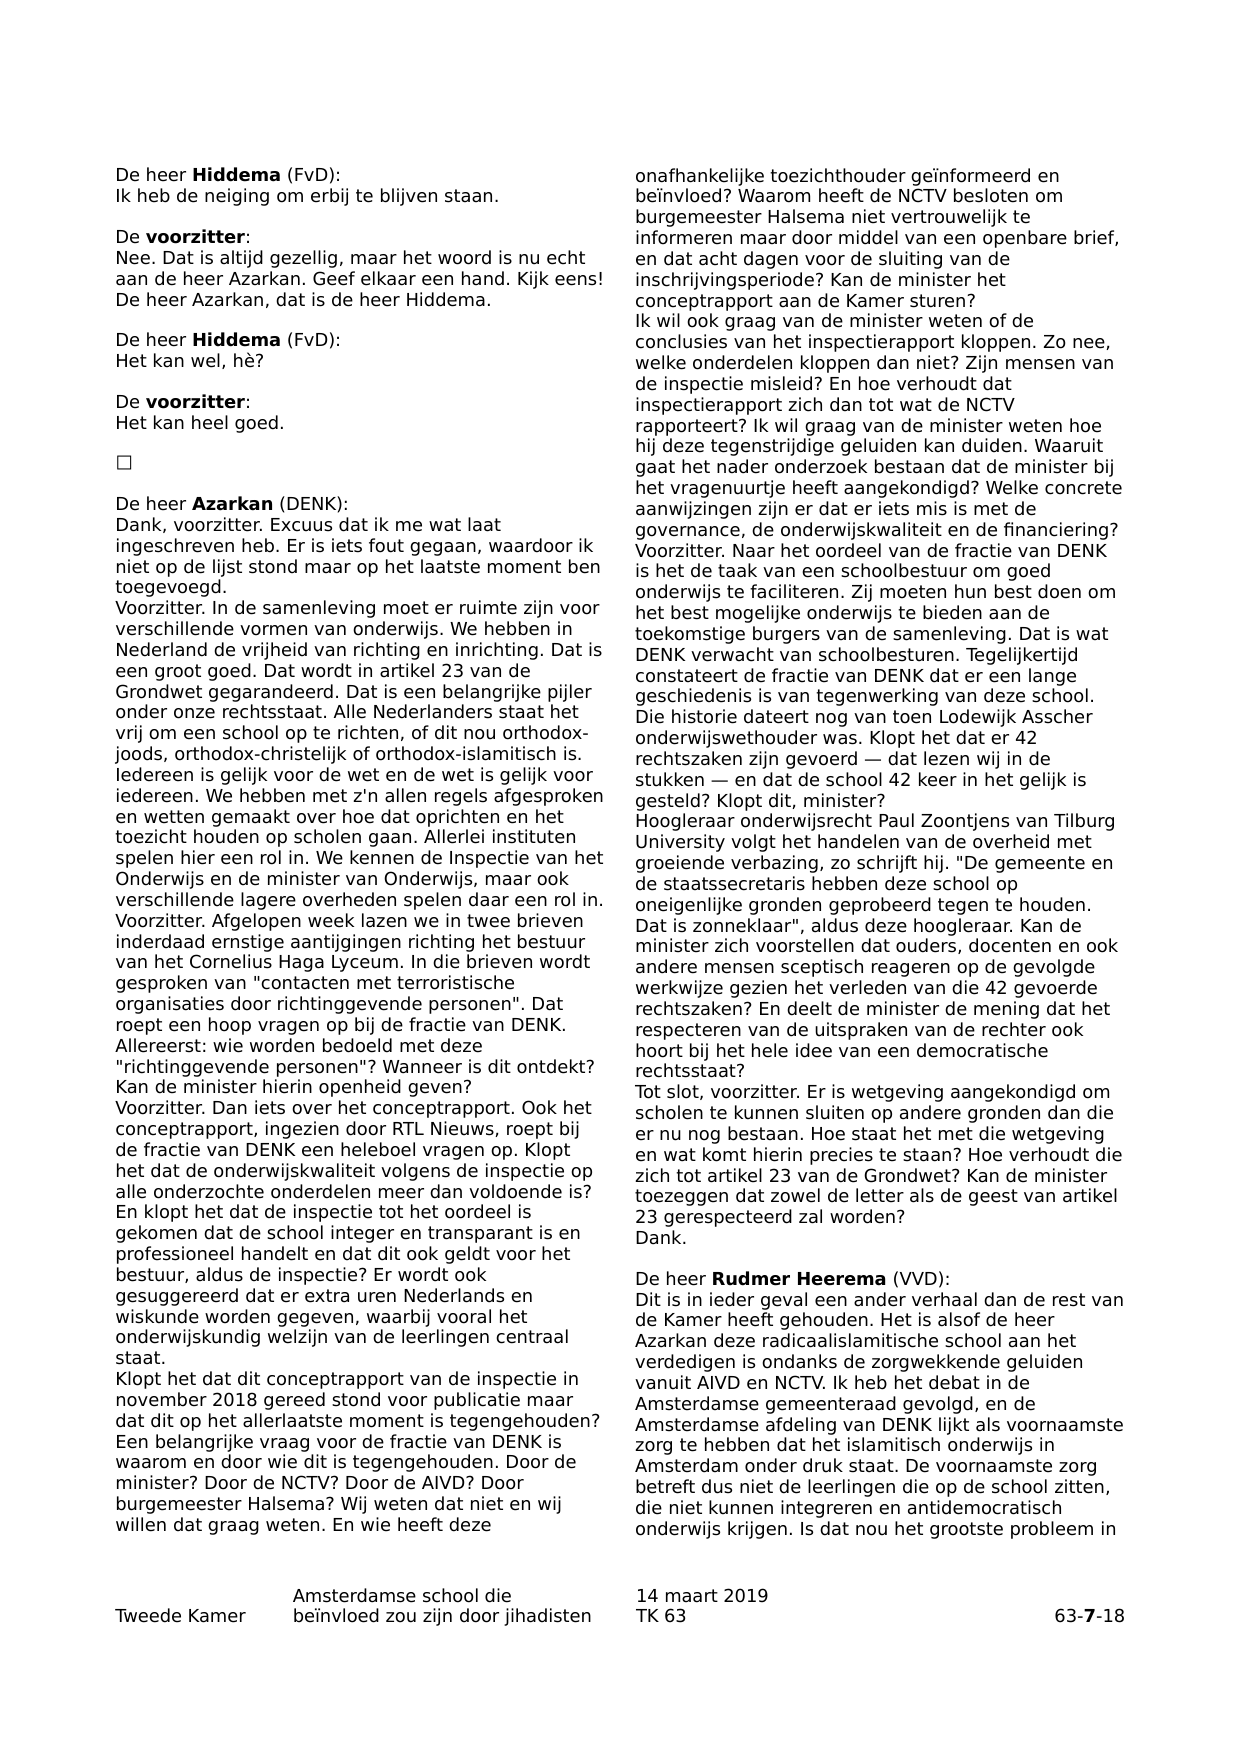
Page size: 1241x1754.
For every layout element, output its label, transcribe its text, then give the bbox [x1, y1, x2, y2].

text De voorzitter: [115, 227, 605, 248]
text De heer Hiddema (FvD): [115, 330, 605, 351]
text Hoogleraar onderwijsrecht Paul Zoontjens van Tilburg University volgt het handelen van de overheid met groeiende verbazing, zo schrijft hij. "De gemeente en de staatssecretaris hebben deze school op oneigenlijke gronden geprobeerd tegen te houden. Dat is zonneklaar", aldus deze hoogleraar. Kan de minister zich voorstellen dat ouders, docenten en ook andere mensen sceptisch reageren op de gevolgde werkwijze gezien het verleden van die 42 gevoerde rechtszaken? En deelt de minister de mening dat het respecteren van de uitspraken van de rechter ook hoort bij het hele idee van een democratische rechtsstaat? [635, 811, 1125, 1082]
text Voorzitter. In de samenleving moet er ruimte zijn voor verschillende vormen van onderwijs. We hebben in Nederland de vrijheid van richting en inrichting. Dat is een groot goed. Dat wordt in artikel 23 van de Grondwet gegarandeerd. Dat is een belangrijke pijler onder onze rechtsstaat. Alle Nederlanders staat het vrij om een school op te richten, of dit nou orthodox-joods, orthodox-christelijk of orthodox-islamitisch is. Iedereen is gelijk voor de wet en de wet is gelijk voor iedereen. We hebben met z'n allen regels afgesproken en wetten gemaakt over hoe dat oprichten en het toezicht houden op scholen gaan. Allerlei instituten spelen hier een rol in. We kennen de Inspectie van het Onderwijs en de minister van Onderwijs, maar ook verschillende lagere overheden spelen daar een rol in. [115, 598, 605, 911]
text De heer Azarkan (DENK): [115, 494, 605, 515]
text Nee. Dat is altijd gezellig, maar het woord is nu echt aan de heer Azarkan. Geef elkaar een hand. Kijk eens! De heer Azarkan, dat is de heer Hiddema. [115, 248, 605, 310]
text Voorzitter. Afgelopen week lazen we in twee brieven inderdaad ernstige aantijgingen richting het bestuur van het Cornelius Haga Lyceum. In die brieven wordt gesproken van "contacten met terroristische organisaties door richtinggevende personen". Dat roept een hoop vragen op bij de fractie van DENK. Allereerst: wie worden bedoeld met deze "richtinggevende personen"? Wanneer is dit ontdekt? Kan de minister hierin openheid geven? [115, 911, 605, 1098]
text Tot slot, voorzitter. Er is wetgeving aangekondigd om scholen te kunnen sluiten op andere gronden dan die er nu nog bestaan. Hoe staat het met die wetgeving en wat komt hierin precies te staan? Hoe verhoudt die zich tot artikel 23 van de Grondwet? Kan de minister toezeggen dat zowel de letter als de geest van artikel 23 gerespecteerd zal worden? [635, 1082, 1125, 1228]
text Ik heb de neiging om erbij te blijven staan. [115, 186, 605, 207]
text Het kan heel goed. [115, 412, 605, 433]
text Klopt het dat dit conceptrapport van de inspectie in november 2018 gereed stond voor publicatie maar dat dit op het allerlaatste moment is tegengehouden? Een belangrijke vraag voor de fractie van DENK is waarom en door wie dit is tegengehouden. Door de minister? Door de NCTV? Door de AIVD? Door burgemeester Halsema? Wij weten dat niet en wij willen dat graag weten. En wie heeft deze [115, 1369, 605, 1536]
text Dank, voorzitter. Excuus dat ik me wat laat ingeschreven heb. Er is iets fout gegaan, waardoor ik niet op de lijst stond maar op het laatste moment ben toegevoegd. [115, 515, 605, 598]
text Dit is in ieder geval een ander verhaal dan de rest van de Kamer heeft gehouden. Het is alsof de heer Azarkan deze radicaalislamitische school aan het verdedigen is ondanks de zorgwekkende geluiden vanuit AIVD en NCTV. Ik heb het debat in de Amsterdamse gemeenteraad gevolgd, en de Amsterdamse afdeling van DENK lijkt als voornaamste zorg te hebben dat het islamitisch onderwijs in Amsterdam onder druk staat. De voornaamste zorg betreft dus niet de leerlingen die op de school zitten, die niet kunnen integreren en antidemocratisch onderwijs krijgen. Is dat nou het grootste probleem in [635, 1289, 1125, 1539]
text Voorzitter. Naar het oordeel van de fractie van DENK is het de taak van een schoolbestuur om goed onderwijs te faciliteren. Zij moeten hun best doen om het best mogelijke onderwijs te bieden aan de toekomstige burgers van de samenleving. Dat is wat DENK verwacht van schoolbesturen. Tegelijkertijd constateert de fractie van DENK dat er een lange geschiedenis is van tegenwerking van deze school. Die historie dateert nog van toen Lodewijk Asscher onderwijswethouder was. Klopt het dat er 42 rechtszaken zijn gevoerd — dat lezen wij in de stukken — en dat de school 42 keer in het gelijk is gesteld? Klopt dit, minister? [635, 540, 1125, 811]
text Dank. [635, 1228, 1125, 1249]
text De heer Hiddema (FvD): [115, 165, 605, 186]
text De voorzitter: [115, 392, 605, 412]
text De heer Rudmer Heerema (VVD): [635, 1269, 1125, 1289]
text Het kan wel, hè? [115, 351, 605, 372]
text onafhankelijke toezichthouder geïnformeerd en beïnvloed? Waarom heeft de NCTV besloten om burgemeester Halsema niet vertrouwelijk te informeren maar door middel van een openbare brief, en dat acht dagen voor de sluiting van de inschrijvingsperiode? Kan de minister het conceptrapport aan de Kamer sturen? [635, 165, 1125, 311]
text ⬜ [115, 453, 605, 474]
text Ik wil ook graag van de minister weten of de conclusies van het inspectierapport kloppen. Zo nee, welke onderdelen kloppen dan niet? Zijn mensen van de inspectie misleid? En hoe verhoudt dat inspectierapport zich dan tot wat de NCTV rapporteert? Ik wil graag van de minister weten hoe hij deze tegenstrijdige geluiden kan duiden. Waaruit gaat het nader onderzoek bestaan dat de minister bij het vragenuurtje heeft aangekondigd? Welke concrete aanwijzingen zijn er dat er iets mis is met de governance, de onderwijskwaliteit en de financiering? [635, 311, 1125, 540]
text Voorzitter. Dan iets over het conceptrapport. Ook het conceptrapport, ingezien door RTL Nieuws, roept bij de fractie van DENK een heleboel vragen op. Klopt het dat de onderwijskwaliteit volgens de inspectie op alle onderzochte onderdelen meer dan voldoende is? En klopt het dat de inspectie tot het oordeel is gekomen dat de school integer en transparant is en professioneel handelt en dat dit ook geldt voor het bestuur, aldus de inspectie? Er wordt ook gesuggereerd dat er extra uren Nederlands en wiskunde worden gegeven, waarbij vooral het onderwijskundig welzijn van de leerlingen centraal staat. [115, 1098, 605, 1369]
